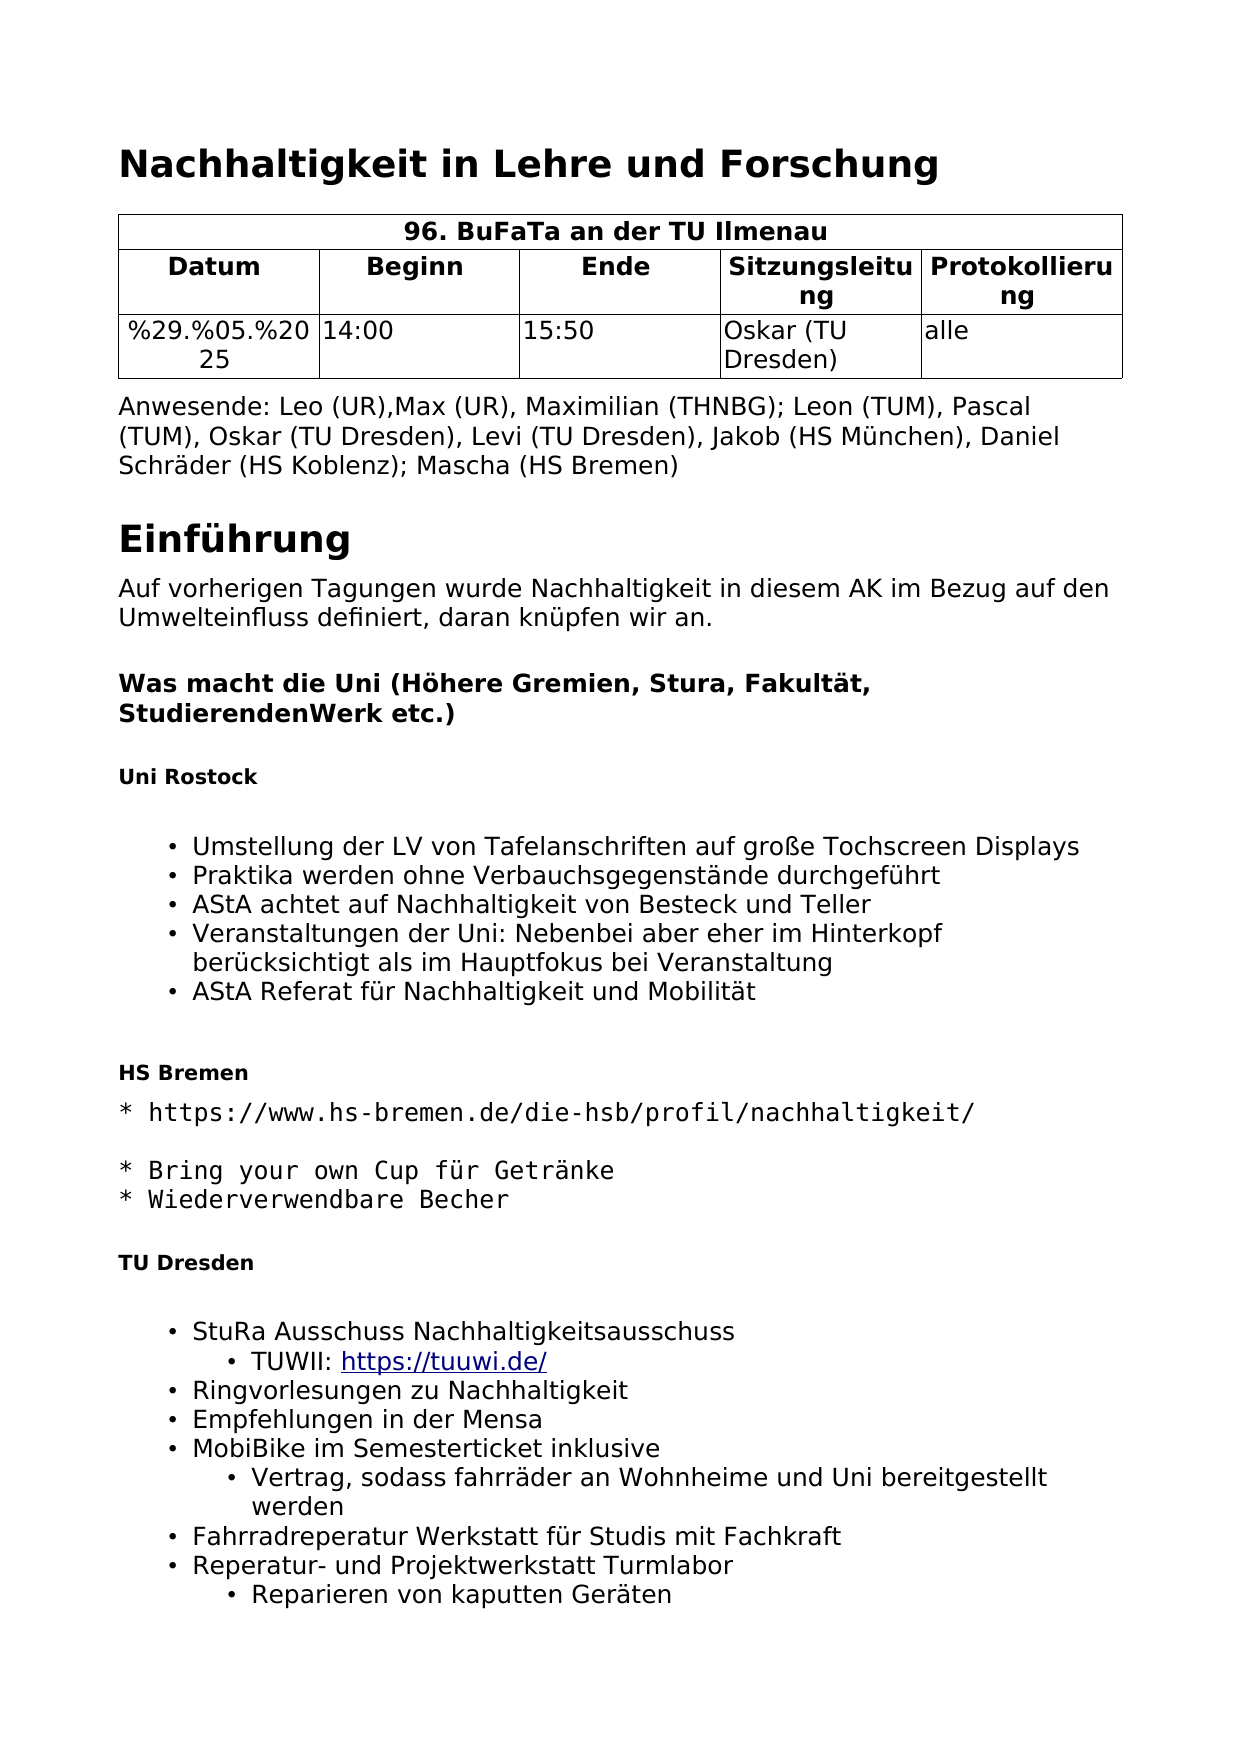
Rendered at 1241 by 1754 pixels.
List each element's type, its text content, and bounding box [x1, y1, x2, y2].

subtitle Uni Rostock [118, 765, 1122, 790]
text * https://www.hs-bremen.de/die-hsb/profil/nachhaltigkeit/ * Bring your own Cup für Getränke * Wiederverwendbare Becher [118, 1098, 1122, 1214]
table_cell 15:50 [520, 315, 720, 378]
list Vertrag, sodass fahrräder an Wohnheime und Uni bereitgestellt werden [236, 1463, 1122, 1522]
text Auf vorherigen Tagungen wurde Nachhaltigkeit in diesem AK im Bezug auf den Umwelteinfluss definiert, daran knüpfen wir an. [118, 574, 1122, 632]
text Anwesende: Leo (UR),Max (UR), Maximilian (THNBG); Leon (TUM), Pascal (TUM), Oskar (TU Dresden), Levi (TU Dresden), Jakob (HS München), Daniel Schräder (HS Koblenz); Mascha (HS Bremen) [118, 393, 1122, 480]
table_cell Protokollierung [922, 250, 1122, 313]
subtitle HS Bremen [118, 1061, 1122, 1085]
list MobiBike im Semesterticket inklusive [177, 1434, 1122, 1463]
table_cell Ende [520, 250, 720, 313]
list Ringvorlesungen zu Nachhaltigkeit [177, 1376, 1122, 1405]
list Reperatur- und Projektwerkstatt Turmlabor [177, 1551, 1122, 1580]
table_cell 14:00 [320, 315, 519, 378]
list TUWII: https://tuuwi.de/ [236, 1347, 1122, 1376]
subtitle TU Dresden [118, 1251, 1122, 1276]
subtitle Nachhaltigkeit in Lehre und Forschung [118, 143, 1122, 187]
list AStA achtet auf Nachhaltigkeit von Besteck und Teller [177, 890, 1122, 919]
table_cell %29.%05.%2025 [119, 315, 319, 378]
list Fahrradreperatur Werkstatt für Studis mit Fachkraft [177, 1522, 1122, 1551]
table_cell alle [922, 315, 1122, 378]
list Reparieren von kaputten Geräten [236, 1580, 1122, 1609]
list Umstellung der LV von Tafelanschriften auf große Tochscreen Displays [177, 832, 1122, 861]
list StuRa Ausschuss Nachhaltigkeitsausschuss [177, 1318, 1122, 1347]
list AStA Referat für Nachhaltigkeit und Mobilität [177, 977, 1122, 1007]
table_cell Beginn [320, 250, 519, 313]
subtitle Einführung [118, 518, 1122, 561]
table_cell Sitzungsleitung [721, 250, 921, 313]
table_cell Oskar (TU Dresden) [721, 315, 921, 378]
list Empfehlungen in der Mensa [177, 1405, 1122, 1434]
table_header 96. BuFaTa an der TU Ilmenau [119, 215, 1122, 249]
list Veranstaltungen der Uni: Nebenbei aber eher im Hinterkopf berücksichtigt als im Hauptfokus bei Veranstaltung [177, 919, 1122, 977]
list Praktika werden ohne Verbauchsgegenstände durchgeführt [177, 861, 1122, 890]
subtitle Was macht die Uni (Höhere Gremien, Stura, Fakultät, StudierendenWerk etc.) [118, 669, 1122, 728]
table_cell Datum [119, 250, 319, 313]
